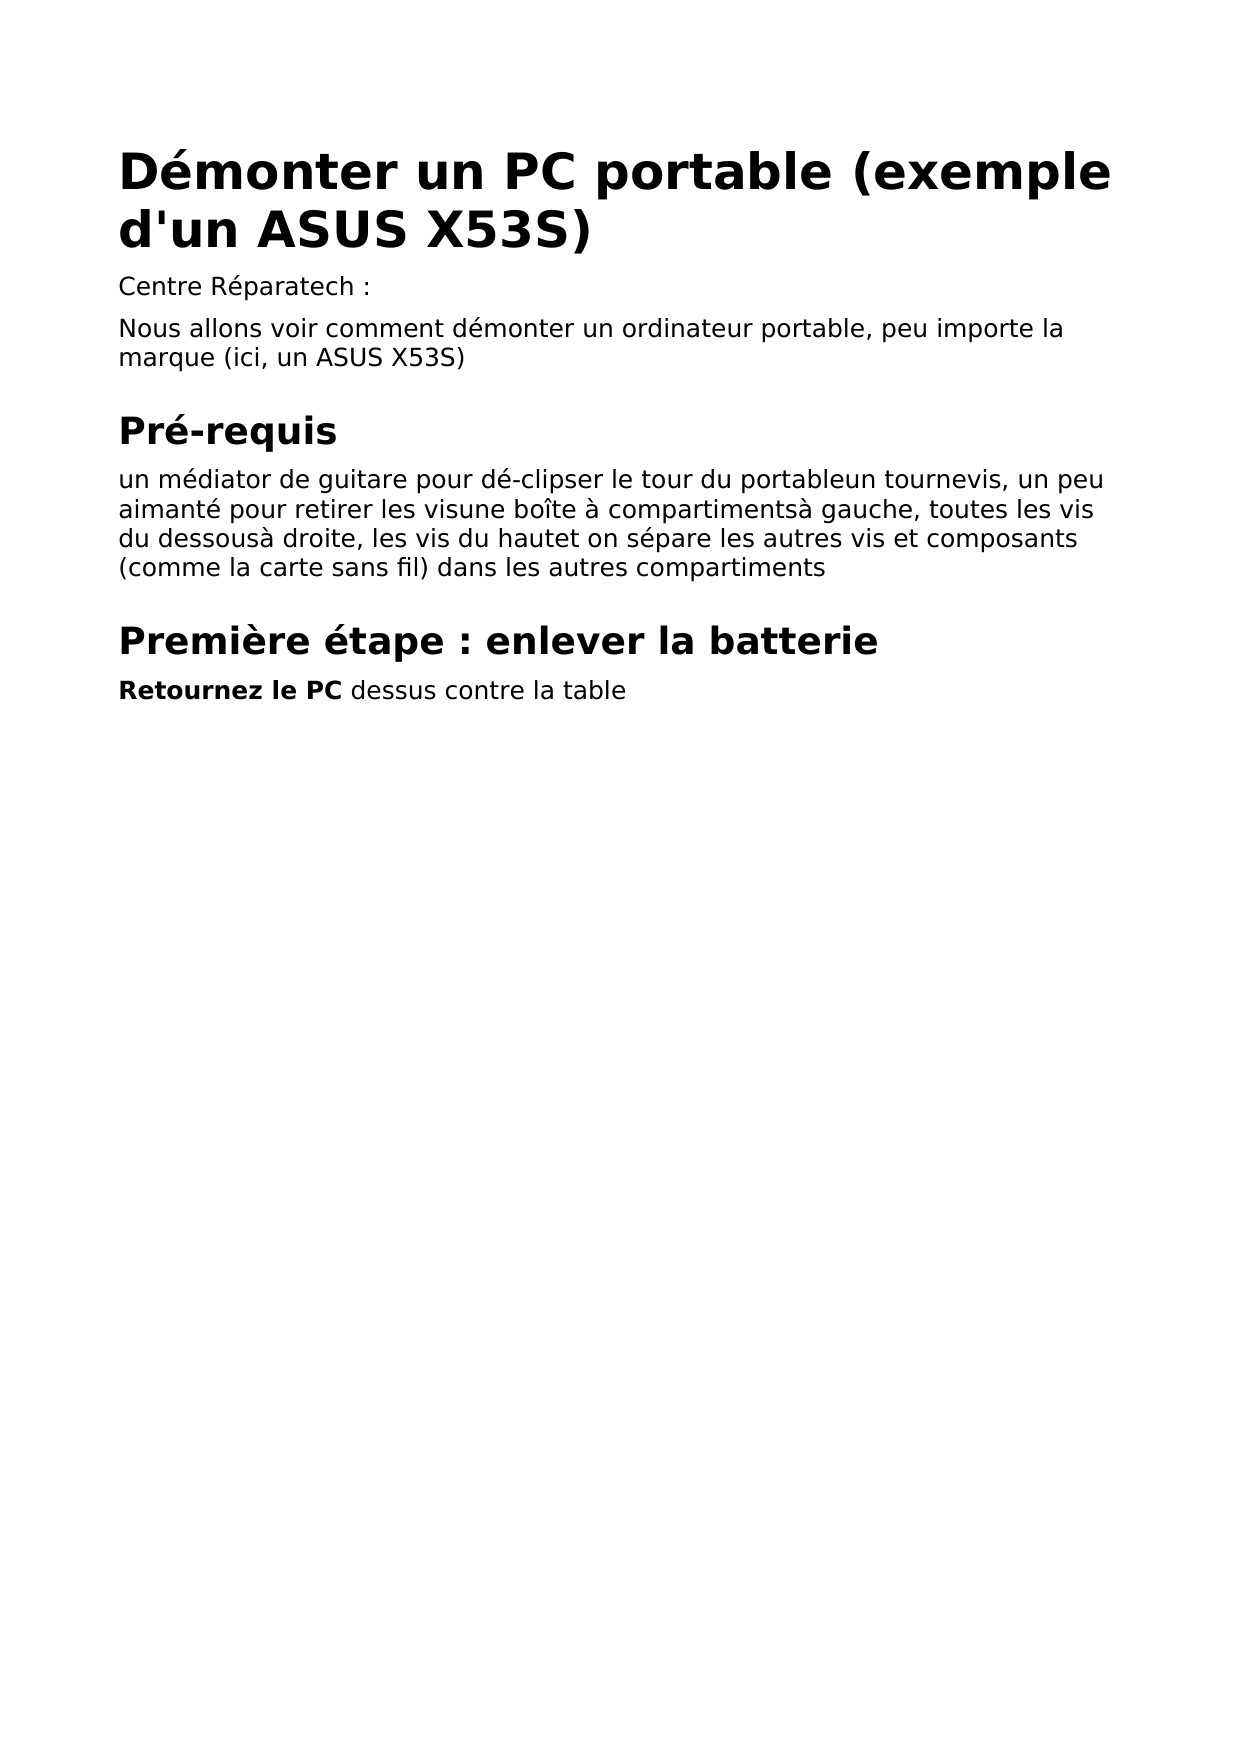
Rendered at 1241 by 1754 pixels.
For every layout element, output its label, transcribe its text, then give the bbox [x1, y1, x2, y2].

subtitle Pré-requis [118, 409, 1122, 453]
subtitle Démonter un PC portable (exemple d'un ASUS X53S) [118, 143, 1122, 259]
text Centre Réparatech : [118, 272, 1122, 301]
text Retournez le PC dessus contre la table [118, 676, 1122, 705]
subtitle Première étape : enlever la batterie [118, 620, 1122, 663]
text Nous allons voir comment démonter un ordinateur portable, peu importe la marque (ici, un ASUS X53S) [118, 314, 1122, 372]
text un médiator de guitare pour dé-clipser le tour du portableun tournevis, un peu aimanté pour retirer les visune boîte à compartimentsà gauche, toutes les vis du dessousà droite, les vis du hautet on sépare les autres vis et composants (comme la carte sans fil) dans les autres compartiments [118, 466, 1122, 582]
